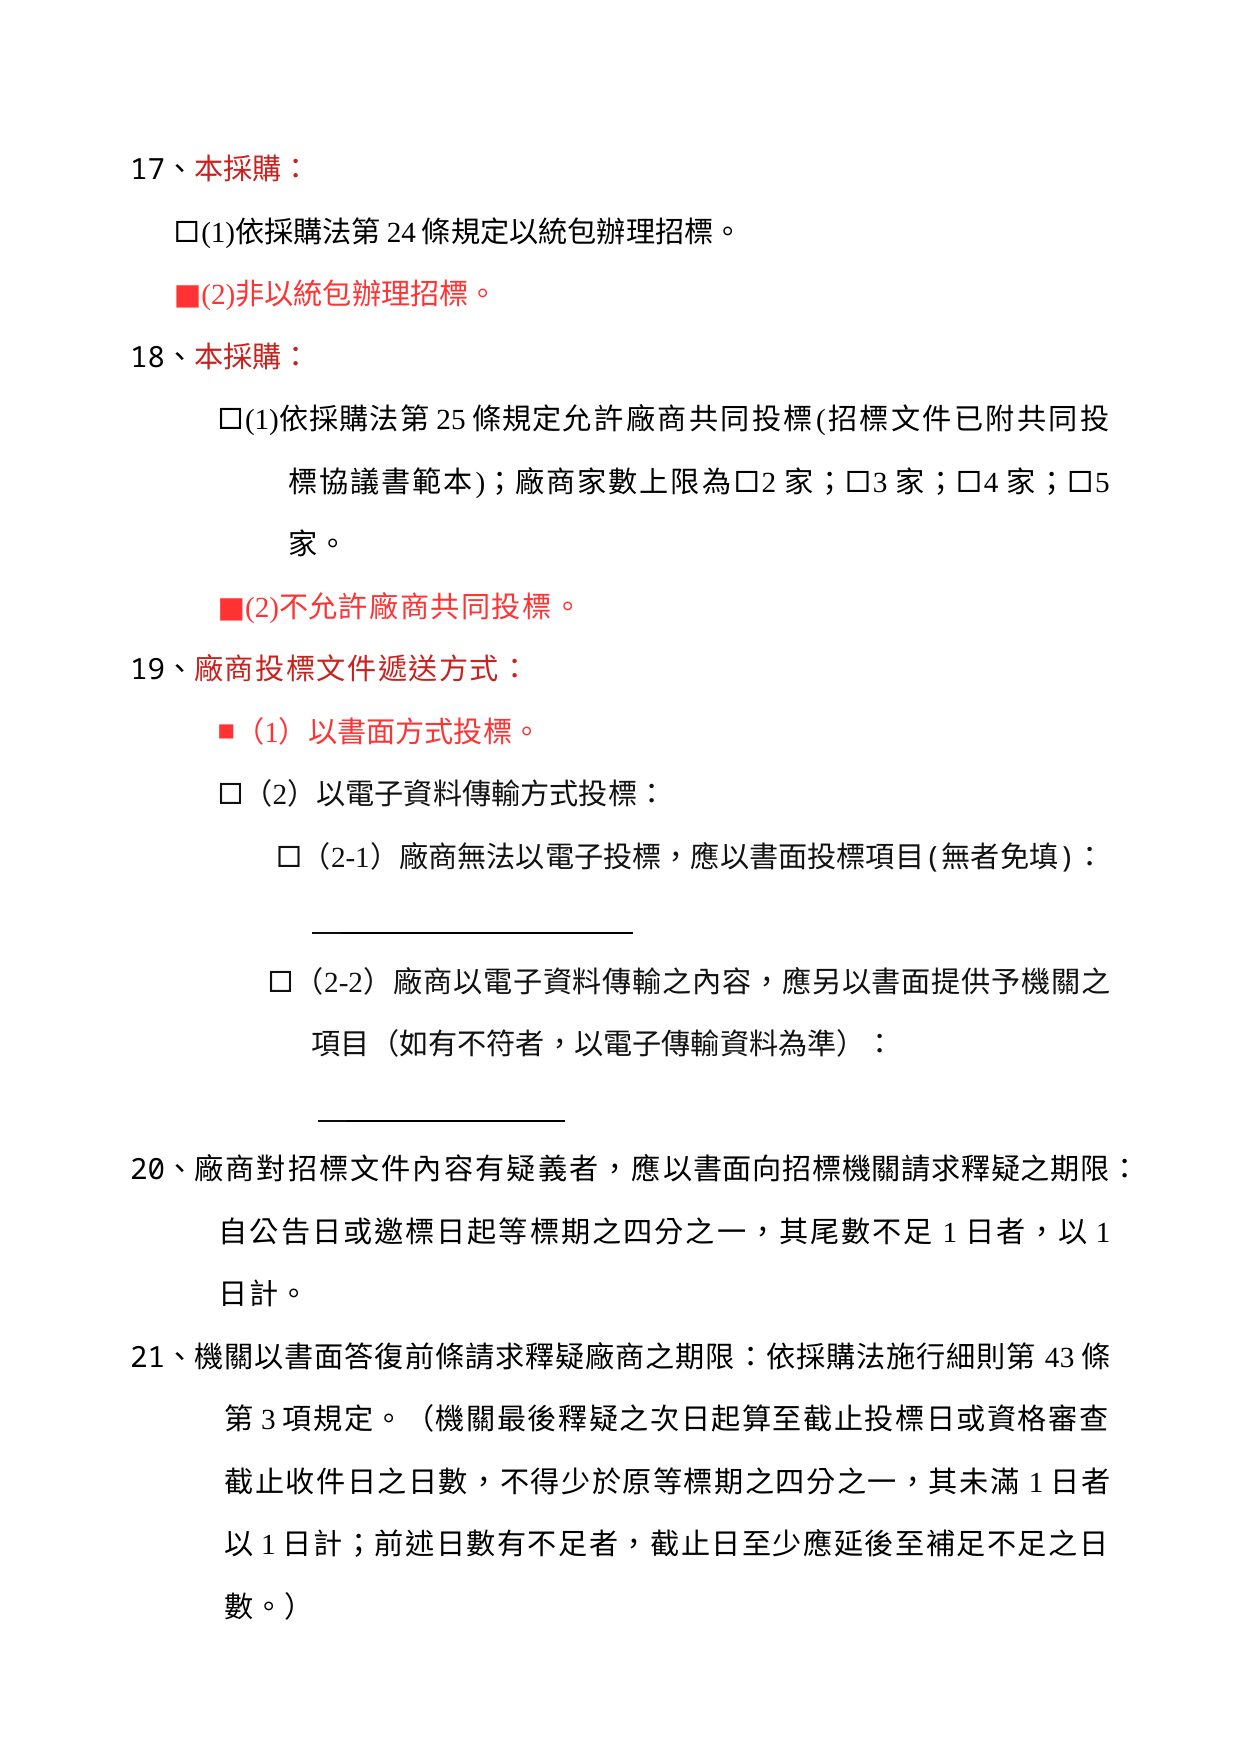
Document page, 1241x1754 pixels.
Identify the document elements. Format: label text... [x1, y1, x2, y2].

text ■（1）以書面方式投標。 [217, 688, 1110, 750]
list 本採購： [130, 313, 1110, 375]
text （2-1）廠商無法以電子投標，應以書面投標項目(無者免填)： [217, 813, 1110, 875]
text ■(2)不允許廠商共同投標。 [217, 563, 1110, 625]
text （2-2）廠商以電子資料傳輸之內容，應另以書面提供予機關之項目（如有不符者，以電子傳輸資料為準）： [267, 938, 1110, 1063]
list 廠商對招標文件內容有疑義者，應以書面向招標機關請求釋疑之期限：自公告日或邀標日起等標期之四分之一，其尾數不足1日者，以1日計。 [130, 1125, 1110, 1313]
list 本採購： [130, 125, 1110, 188]
list 廠商投標文件遞送方式： [130, 625, 1110, 688]
text (1)依採購法第25條規定允許廠商共同投標(招標文件已附共同投標協議書範本)；廠商家數上限為2家；3家；4家；5家。 [217, 375, 1110, 563]
text ■(2)非以統包辦理招標。 [130, 250, 1110, 313]
text （2）以電子資料傳輸方式投標： [217, 750, 1110, 813]
text (1)依採購法第24條規定以統包辦理招標。 [130, 188, 1110, 250]
list 機關以書面答復前條請求釋疑廠商之期限：依採購法施行細則第43條第3項規定。（機關最後釋疑之次日起算至截止投標日或資格審查截止收件日之日數，不得少於原等標期之四分之一，其未滿1日者以1日計；前述日數有不足者，截止日至少應延後至補足不足之日數。） [130, 1313, 1110, 1625]
